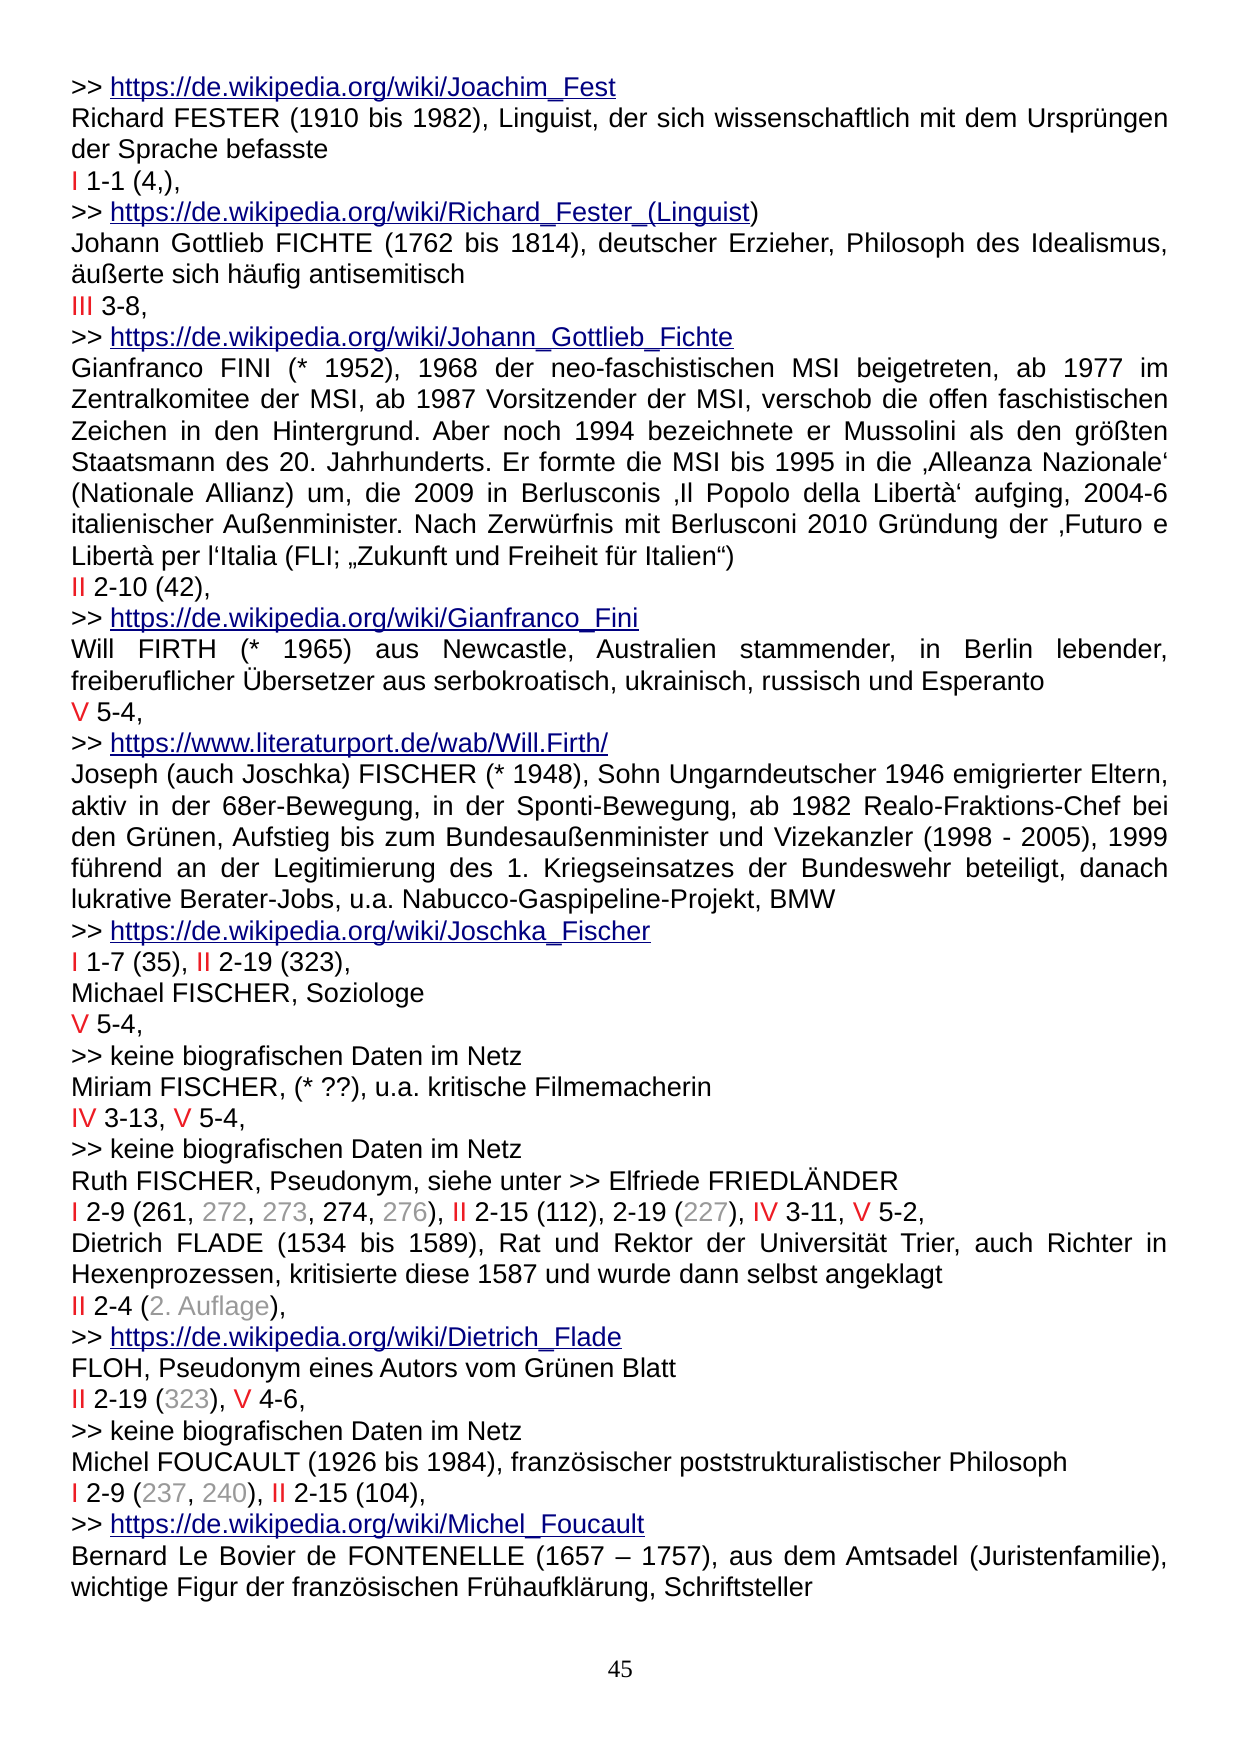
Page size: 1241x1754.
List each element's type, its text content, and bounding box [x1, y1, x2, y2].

subtitle >> https://de.wikipedia.org/wiki/Dietrich_Flade [71, 1321, 1169, 1352]
subtitle Bernard Le Bovier de FONTENELLE (1657 – 1757), aus dem Amtsadel (Juristenfamilie), wichtige Figur der französischen Frühaufklärung, Schriftsteller [71, 1539, 1169, 1602]
subtitle Will FIRTH (* 1965) aus Newcastle, Australien stammender, in Berlin lebender, freiberuflicher Übersetzer aus serbokroatisch, ukrainisch, russisch und Esperanto [71, 633, 1169, 696]
subtitle I 2-9 (237, 240), II 2-15 (104), [71, 1477, 1169, 1508]
subtitle III 3-8, [71, 289, 1169, 321]
subtitle II 2-10 (42), [71, 571, 1169, 602]
subtitle Richard FESTER (1910 bis 1982), Linguist, der sich wissenschaftlich mit dem Ursprüngen der Sprache befasste [71, 102, 1169, 164]
subtitle >> https://de.wikipedia.org/wiki/Gianfranco_Fini [71, 602, 1169, 633]
subtitle >> https://de.wikipedia.org/wiki/Michel_Foucault [71, 1508, 1169, 1539]
subtitle V 5-4, [71, 696, 1169, 727]
subtitle Gianfranco FINI (* 1952), 1968 der neo-faschistischen MSI beigetreten, ab 1977 im Zentralkomitee der MSI, ab 1987 Vorsitzender der MSI, verschob die offen faschistischen Zeichen in den Hintergrund. Aber noch 1994 bezeichnete er Mussolini als den größten Staatsmann des 20. Jahrhunderts. Er formte die MSI bis 1995 in die ‚Alleanza Nazionale‘ (Nationale Allianz) um, die 2009 in Berlusconis ‚Il Popolo della Libertà‘ aufging, 2004-6 italienischer Außenminister. Nach Zerwürfnis mit Berlusconi 2010 Gründung der ‚Futuro e Libertà per l‘Italia (FLI; „Zukunft und Freiheit für Italien“) [71, 352, 1169, 571]
subtitle Miriam FISCHER, (* ??), u.a. kritische Filmemacherin [71, 1071, 1169, 1102]
subtitle >> https://de.wikipedia.org/wiki/Joachim_Fest [71, 71, 1169, 102]
subtitle >> https://www.literaturport.de/wab/Will.Firth/ [71, 727, 1169, 758]
subtitle FLOH, Pseudonym eines Autors vom Grünen Blatt [71, 1352, 1169, 1383]
subtitle >> https://de.wikipedia.org/wiki/Johann_Gottlieb_Fichte [71, 321, 1169, 352]
subtitle I 1-7 (35), II 2-19 (323), [71, 946, 1169, 977]
subtitle IV 3-13, V 5-4, [71, 1102, 1169, 1133]
subtitle >> keine biografischen Daten im Netz [71, 1414, 1169, 1446]
subtitle Dietrich FLADE (1534 bis 1589), Rat und Rektor der Universität Trier, auch Richter in Hexenprozessen, kritisierte diese 1587 und wurde dann selbst angeklagt [71, 1227, 1169, 1289]
subtitle Michael FISCHER, Soziologe [71, 977, 1169, 1008]
subtitle Joseph (auch Joschka) FISCHER (* 1948), Sohn Ungarndeutscher 1946 emigrierter Eltern, aktiv in der 68er-Bewegung, in der Sponti-Bewegung, ab 1982 Realo-Fraktions-Chef bei den Grünen, Aufstieg bis zum Bundesaußenminister und Vizekanzler (1998 - 2005), 1999 führend an der Legitimierung des 1. Kriegseinsatzes der Bundeswehr beteiligt, danach lukrative Berater-Jobs, u.a. Nabucco-Gaspipeline-Projekt, BMW [71, 758, 1169, 914]
subtitle II 2-19 (323), V 4-6, [71, 1383, 1169, 1414]
subtitle I 1-1 (4,), [71, 164, 1169, 196]
subtitle II 2-4 (2. Auflage), [71, 1289, 1169, 1321]
subtitle Johann Gottlieb FICHTE (1762 bis 1814), deutscher Erzieher, Philosoph des Idealismus, äußerte sich häufig antisemitisch [71, 227, 1169, 289]
subtitle >> keine biografischen Daten im Netz [71, 1039, 1169, 1071]
subtitle Ruth FISCHER, Pseudonym, siehe unter >> Elfriede FRIEDLÄNDER [71, 1164, 1169, 1196]
subtitle I 2-9 (261, 272, 273, 274, 276), II 2-15 (112), 2-19 (227), IV 3-11, V 5-2, [71, 1196, 1169, 1227]
subtitle >> https://de.wikipedia.org/wiki/Joschka_Fischer [71, 914, 1169, 946]
subtitle >> keine biografischen Daten im Netz [71, 1133, 1169, 1164]
subtitle V 5-4, [71, 1008, 1169, 1039]
subtitle >> https://de.wikipedia.org/wiki/Richard_Fester_(Linguist) [71, 196, 1169, 227]
subtitle Michel FOUCAULT (1926 bis 1984), französischer poststrukturalistischer Philosoph [71, 1446, 1169, 1477]
